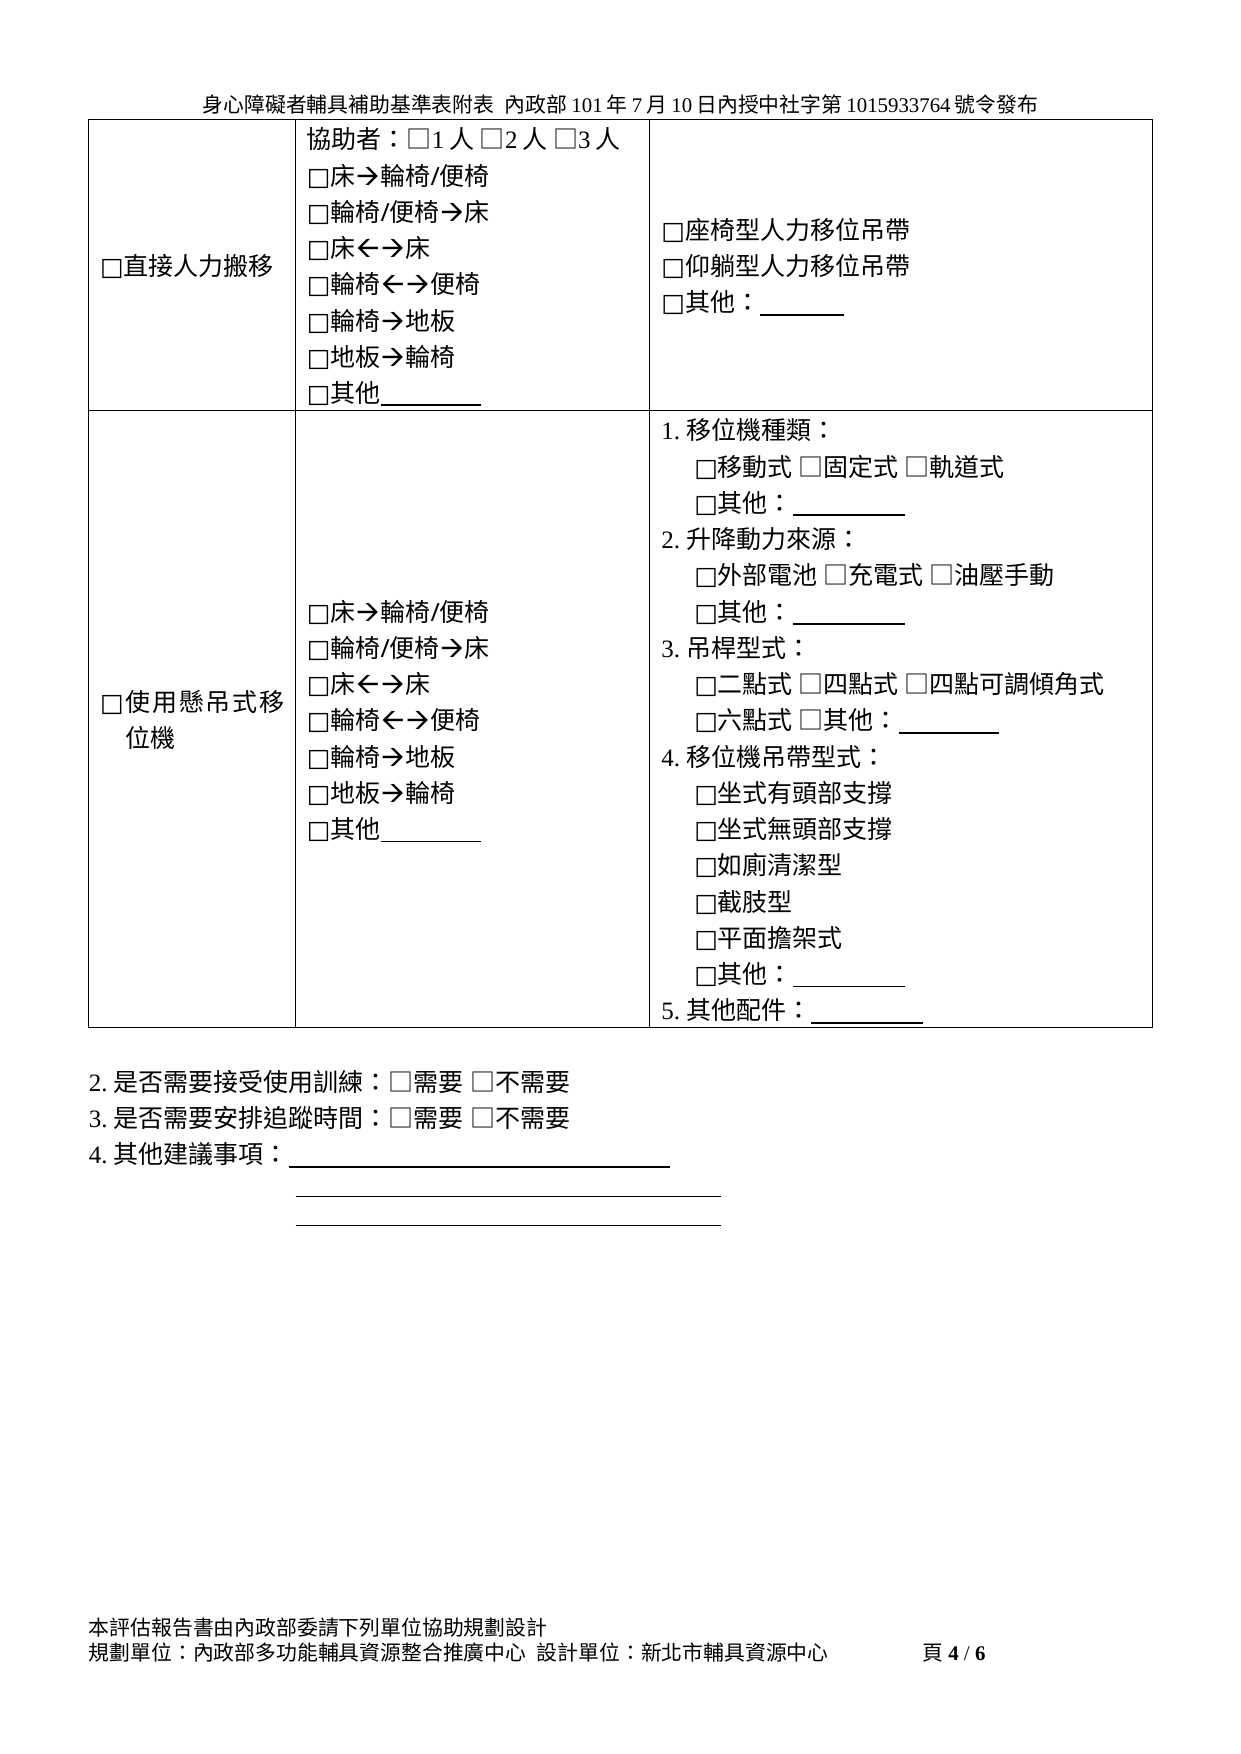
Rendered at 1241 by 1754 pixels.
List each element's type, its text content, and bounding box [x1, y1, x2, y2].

text 2. 是否需要接受使用訓練：□需要 □不需要 [89, 1062, 1152, 1098]
table_cell 1. 移位機種類： □移動式 □固定式 □軌道式 □其他： 2. 升降動力來源： □外部電池 □充電式 □油壓手動 □其他： 3. 吊桿型式： □二點式 □四點式 □四點可調傾角式 □六點式 □其他： 4. 移位機吊帶型式： □坐式有頭部支撐 □坐式無頭部支撐 □如廁清潔型 □截肢型 □平面擔架式 □其他： 5. 其他配件： [650, 411, 1152, 1027]
table_cell □直接人力搬移 [89, 120, 295, 410]
table_cell 協助者：□1人 □2人 □3人 □床輪椅/便椅 □輪椅/便椅床 □床床 □輪椅便椅 □輪椅地板 □地板輪椅 □其他 [296, 120, 649, 410]
table_cell □座椅型人力移位吊帶 □仰躺型人力移位吊帶 □其他： [650, 120, 1152, 410]
table_cell □床輪椅/便椅 □輪椅/便椅床 □床床 □輪椅便椅 □輪椅地板 □地板輪椅 □其他 [296, 411, 649, 1027]
text 4. 其他建議事項： [89, 1135, 1170, 1171]
table_cell □使用懸吊式移位機 [89, 411, 295, 1027]
text 3. 是否需要安排追蹤時間：□需要 □不需要 [89, 1098, 1152, 1135]
